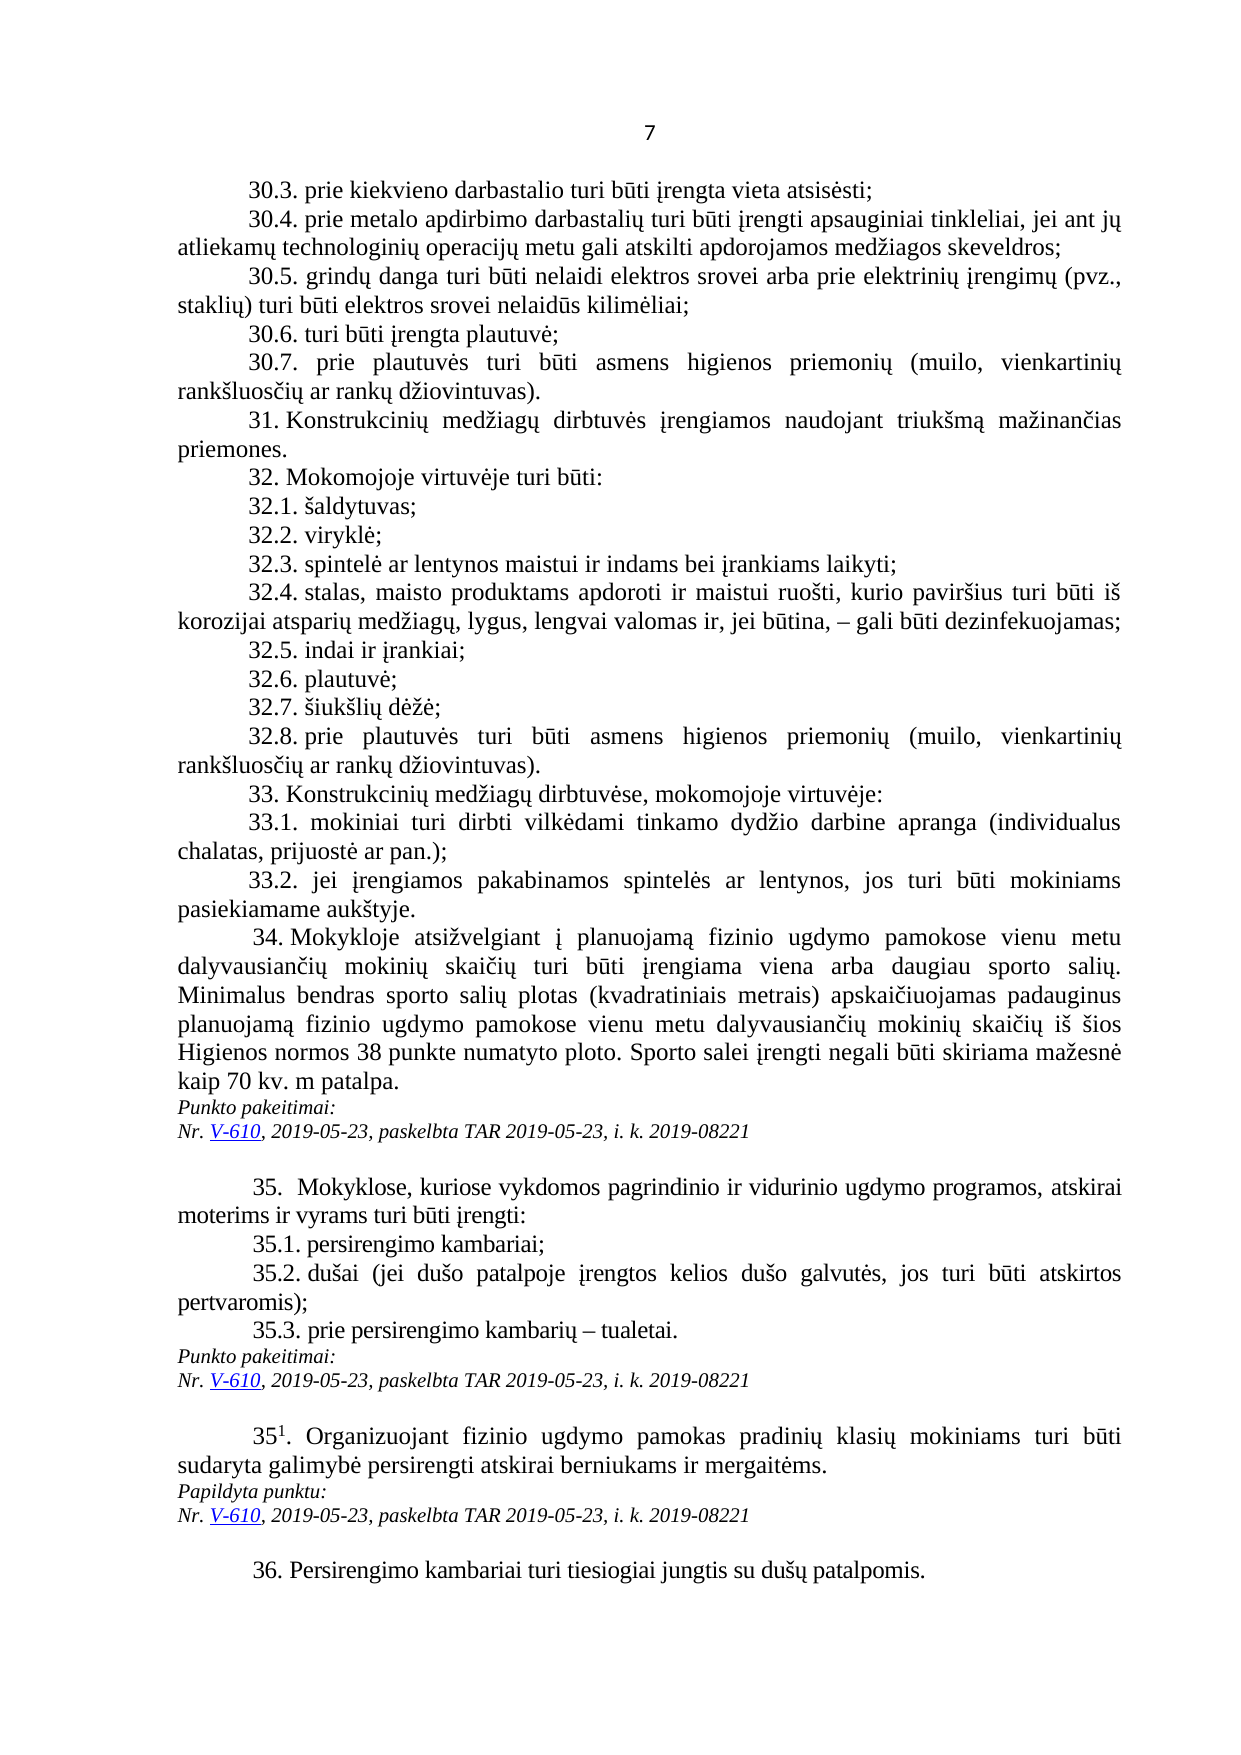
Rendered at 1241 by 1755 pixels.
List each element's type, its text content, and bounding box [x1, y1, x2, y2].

text Nr. V-610, 2019-05-23, paskelbta TAR 2019-05-23, i. k. 2019-08221 [177, 1503, 1122, 1527]
text 32.6. plautuvė; [177, 664, 1122, 692]
text 31. Konstrukcinių medžiagų dirbtuvės įrengiamos naudojant triukšmą mažinančias priemones. [177, 405, 1122, 462]
text Punkto pakeitimai: [177, 1095, 1122, 1119]
text 30.3. prie kiekvieno darbastalio turi būti įrengta vieta atsisėsti; [177, 175, 1122, 204]
text 33. Konstrukcinių medžiagų dirbtuvėse, mokomojoje virtuvėje: [177, 779, 1122, 807]
text 32.4. stalas, maisto produktams apdoroti ir maistui ruošti, kurio paviršius turi būti iš korozijai atsparių medžiagų, lygus, lengvai valomas ir, jei būtina, – gali būti dezinfekuojamas; [177, 577, 1122, 635]
text 34. Mokykloje atsižvelgiant į planuojamą fizinio ugdymo pamokose vienu metu dalyvausiančių mokinių skaičių turi būti įrengiama viena arba daugiau sporto salių. Minimalus bendras sporto salių plotas (kvadratiniais metrais) apskaičiuojamas padauginus planuojamą fizinio ugdymo pamokose vienu metu dalyvausiančių mokinių skaičių iš šios Higienos normos 38 punkte numatyto ploto. Sporto salei įrengti negali būti skiriama mažesnė kaip 70 kv. m patalpa. [177, 922, 1122, 1095]
text 35.2. dušai (jei dušo patalpoje įrengtos kelios dušo galvutės, jos turi būti atskirtos pertvaromis); [177, 1258, 1122, 1316]
text 32. Mokomojoje virtuvėje turi būti: [177, 462, 1122, 491]
text Punkto pakeitimai: [177, 1344, 1122, 1368]
text 36. Persirengimo kambariai turi tiesiogiai jungtis su dušų patalpomis. [177, 1556, 1122, 1584]
text Nr. V-610, 2019-05-23, paskelbta TAR 2019-05-23, i. k. 2019-08221 [177, 1368, 1122, 1392]
text 32.3. spintelė ar lentynos maistui ir indams bei įrankiams laikyti; [177, 549, 1122, 577]
text 35.3. prie persirengimo kambarių – tualetai. [177, 1316, 1122, 1344]
text 32.5. indai ir įrankiai; [177, 635, 1122, 664]
text 32.2. viryklė; [177, 520, 1122, 549]
text 30.5. grindų danga turi būti nelaidi elektros srovei arba prie elektrinių įrengimų (pvz., staklių) turi būti elektros srovei nelaidūs kilimėliai; [177, 261, 1122, 319]
text 32.8. prie plautuvės turi būti asmens higienos priemonių (muilo, vienkartinių rankšluosčių ar rankų džiovintuvas). [177, 721, 1122, 779]
text 351. Organizuojant fizinio ugdymo pamokas pradinių klasių mokiniams turi būti sudaryta galimybė persirengti atskirai berniukams ir mergaitėms. [177, 1421, 1122, 1479]
text 32.7. šiukšlių dėžė; [177, 692, 1122, 721]
text Papildyta punktu: [177, 1479, 1122, 1503]
text 33.2. jei įrengiamos pakabinamos spintelės ar lentynos, jos turi būti mokiniams pasiekiamame aukštyje. [177, 865, 1122, 922]
text 32.1. šaldytuvas; [177, 491, 1122, 520]
text 30.6. turi būti įrengta plautuvė; [177, 319, 1122, 347]
text 30.4. prie metalo apdirbimo darbastalių turi būti įrengti apsauginiai tinkleliai, jei ant jų atliekamų technologinių operacijų metu gali atskilti apdorojamos medžiagos skeveldros; [177, 204, 1122, 261]
text 33.1. mokiniai turi dirbti vilkėdami tinkamo dydžio darbine apranga (individualus chalatas, prijuostė ar pan.); [177, 807, 1122, 865]
text 35. Mokyklose, kuriose vykdomos pagrindinio ir vidurinio ugdymo programos, atskirai moterims ir vyrams turi būti įrengti: [177, 1172, 1122, 1229]
text 35.1. persirengimo kambariai; [177, 1229, 1122, 1258]
text 30.7. prie plautuvės turi būti asmens higienos priemonių (muilo, vienkartinių rankšluosčių ar rankų džiovintuvas). [177, 347, 1122, 405]
text Nr. V-610, 2019-05-23, paskelbta TAR 2019-05-23, i. k. 2019-08221 [177, 1119, 1122, 1143]
